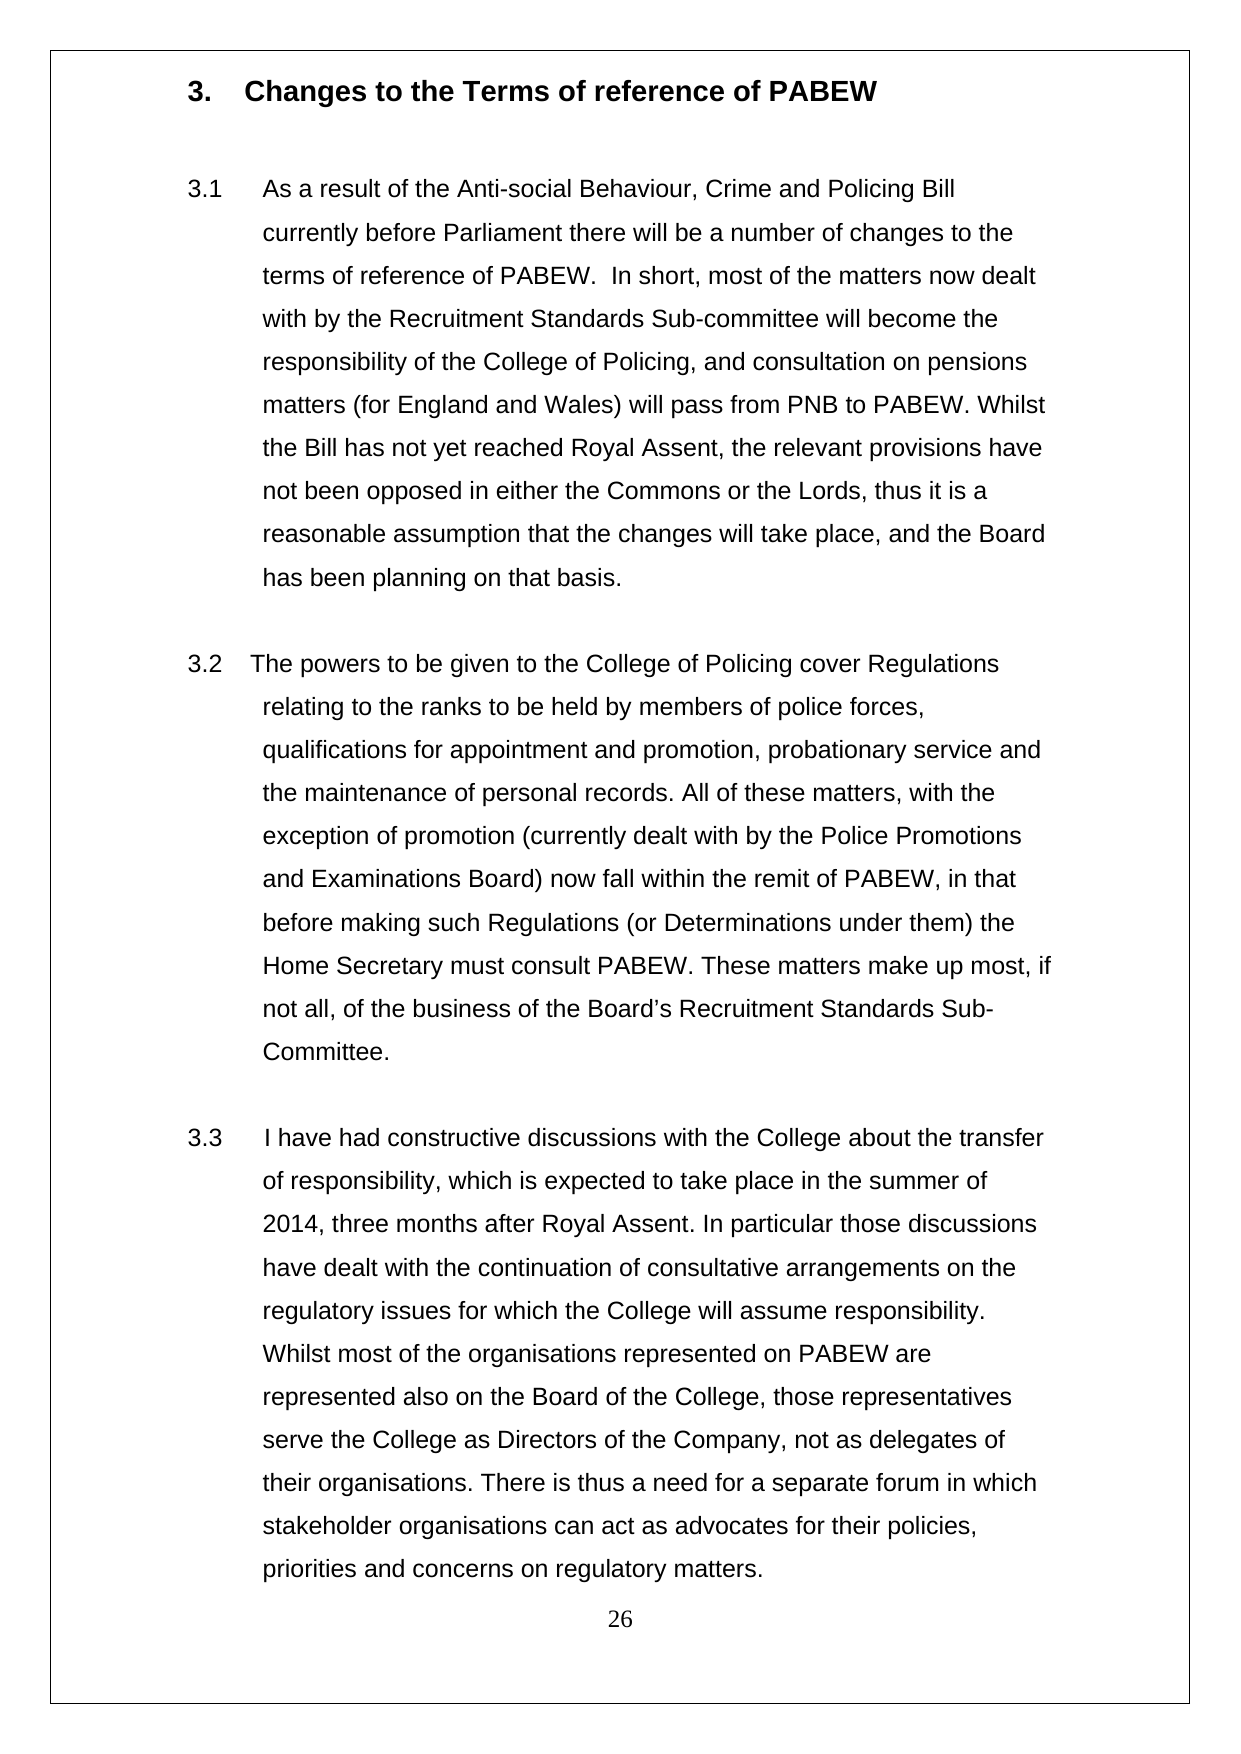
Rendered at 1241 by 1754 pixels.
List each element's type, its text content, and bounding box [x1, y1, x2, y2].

text 3.1 As a result of the Anti-social Behaviour, Crime and Policing Bill currently before Parliament there will be a number of changes to the terms of reference of PABEW. In short, most of the matters now dealt with by the Recruitment Standards Sub-committee will become the responsibility of the College of Policing, and consultation on pensions matters (for England and Wales) will pass from PNB to PABEW. Whilst the Bill has not yet reached Royal Assent, the relevant provisions have not been opposed in either the Commons or the Lords, thus it is a reasonable assumption that the changes will take place, and the Board has been planning on that basis. [187, 174, 1053, 591]
text 3.3 I have had constructive discussions with the College about the transfer of responsibility, which is expected to take place in the summer of 2014, three months after Royal Assent. In particular those discussions have dealt with the continuation of consultative arrangements on the regulatory issues for which the College will assume responsibility. Whilst most of the organisations represented on PABEW are represented also on the Board of the College, those representatives serve the College as Directors of the Company, not as delegates of their organisations. There is thus a need for a separate forum in which stakeholder organisations can act as advocates for their policies, priorities and concerns on regulatory matters. [187, 1123, 1053, 1583]
text 3. Changes to the Terms of reference of PABEW [187, 74, 1053, 107]
text 3.2 The powers to be given to the College of Policing cover Regulations relating to the ranks to be held by members of police forces, qualifications for appointment and promotion, probationary service and the maintenance of personal records. All of these matters, with the exception of promotion (currently dealt with by the Police Promotions and Examinations Board) now fall within the remit of PABEW, in that before making such Regulations (or Determinations under them) the Home Secretary must consult PABEW. These matters make up most, if not all, of the business of the Board’s Recruitment Standards Sub-Committee. [187, 649, 1053, 1066]
